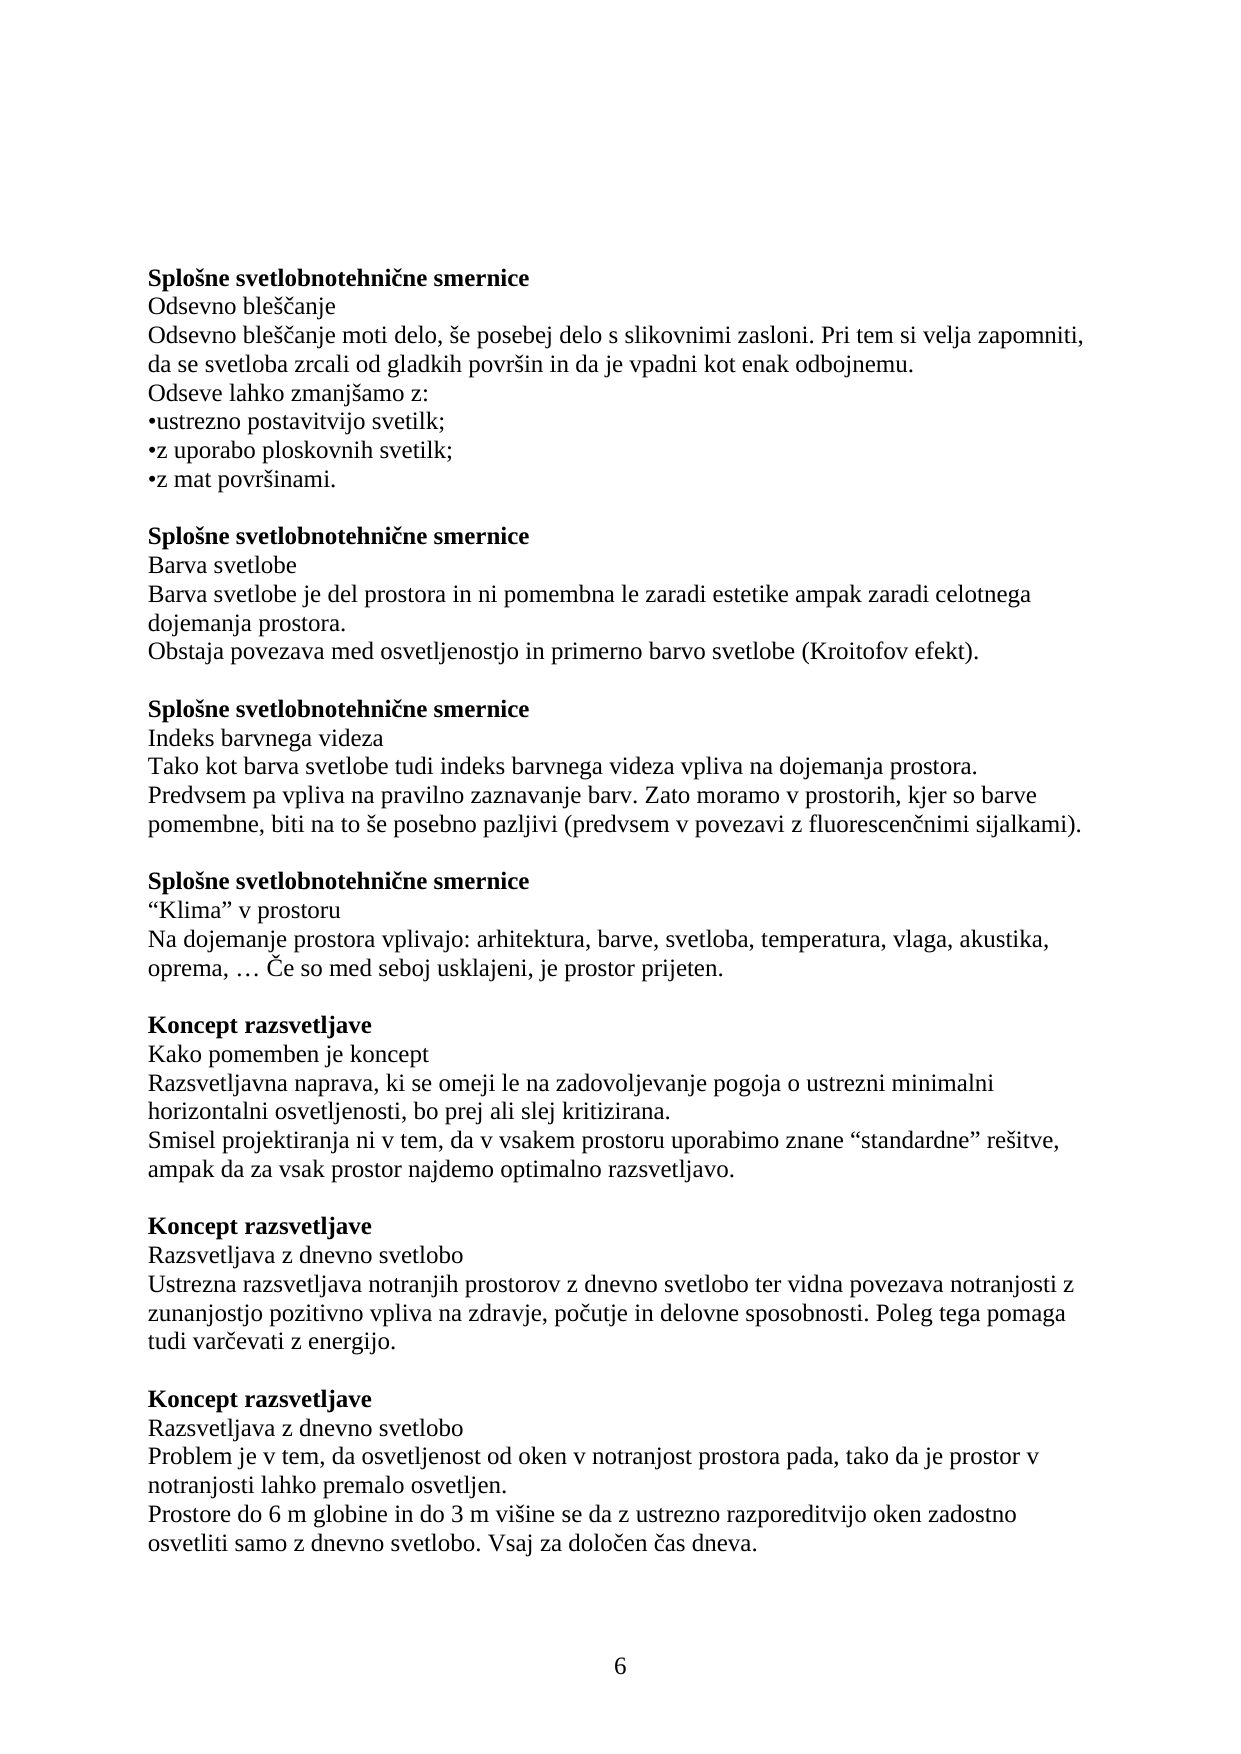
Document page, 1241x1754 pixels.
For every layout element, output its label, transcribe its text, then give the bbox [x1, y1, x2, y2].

text pomembne, biti na to še posebno pazljivi (predvsem v povezavi z fluorescenčnimi sijalkami). [148, 809, 1093, 838]
text Odsevno bleščanje moti delo, še posebej delo s slikovnimi zasloni. Pri tem si velja zapomniti, da se svetloba zrcali od gladkih površin in da je vpadni kot enak odbojnemu. [148, 320, 1093, 378]
text Tako kot barva svetlobe tudi indeks barvnega videza vpliva na dojemanja prostora. [148, 751, 1093, 780]
text Razsvetljava z dnevno svetlobo [148, 1413, 1093, 1441]
text zunanjostjo pozitivno vpliva na zdravje, počutje in delovne sposobnosti. Poleg tega pomaga tudi varčevati z energijo. [148, 1298, 1093, 1355]
text Barva svetlobe je del prostora in ni pomembna le zaradi estetike ampak zaradi celotnega dojemanja prostora. [148, 579, 1093, 636]
subtitle Splošne svetlobnotehnične smernice [148, 521, 1093, 550]
text Indeks barvnega videza [148, 723, 1093, 751]
text •z mat površinami. [148, 464, 1093, 493]
text Ustrezna razsvetljava notranjih prostorov z dnevno svetlobo ter vidna povezava notranjosti z [148, 1269, 1093, 1298]
text Razsvetljavna naprava, ki se omeji le na zadovoljevanje pogoja o ustrezni minimalni horizontalni osvetljenosti, bo prej ali slej kritizirana. [148, 1068, 1093, 1125]
subtitle Splošne svetlobnotehnične smernice [148, 866, 1093, 895]
subtitle Koncept razsvetljave [148, 1010, 1093, 1039]
subtitle Koncept razsvetljave [148, 1384, 1093, 1413]
text Obstaja povezava med osvetljenostjo in primerno barvo svetlobe (Kroitofov efekt). [148, 636, 1093, 665]
text •z uporabo ploskovnih svetilk; [148, 435, 1093, 464]
text “Klima” v prostoru [148, 895, 1093, 924]
text Prostore do 6 m globine in do 3 m višine se da z ustrezno razporeditvijo oken zadostno osvetliti samo z dnevno svetlobo. Vsaj za določen čas dneva. [148, 1499, 1093, 1556]
text Problem je v tem, da osvetljenost od oken v notranjost prostora pada, tako da je prostor v notranjosti lahko premalo osvetljen. [148, 1441, 1093, 1499]
text Smisel projektiranja ni v tem, da v vsakem prostoru uporabimo znane “standardne” rešitve, [148, 1125, 1093, 1154]
subtitle Koncept razsvetljave [148, 1211, 1093, 1240]
text Odseve lahko zmanjšamo z: [148, 378, 1093, 406]
text Predvsem pa vpliva na pravilno zaznavanje barv. Zato moramo v prostorih, kjer so barve [148, 780, 1093, 809]
subtitle Splošne svetlobnotehnične smernice [148, 263, 1093, 291]
text Na dojemanje prostora vplivajo: arhitektura, barve, svetloba, temperatura, vlaga, akustika, oprema, … Če so med seboj usklajeni, je prostor prijeten. [148, 924, 1093, 981]
text ampak da za vsak prostor najdemo optimalno razsvetljavo. [148, 1154, 1093, 1183]
text •ustrezno postavitvijo svetilk; [148, 406, 1093, 435]
text Razsvetljava z dnevno svetlobo [148, 1240, 1093, 1269]
text Odsevno bleščanje [148, 291, 1093, 320]
subtitle Splošne svetlobnotehnične smernice [148, 694, 1093, 723]
text Barva svetlobe [148, 550, 1093, 579]
text Kako pomemben je koncept [148, 1039, 1093, 1068]
